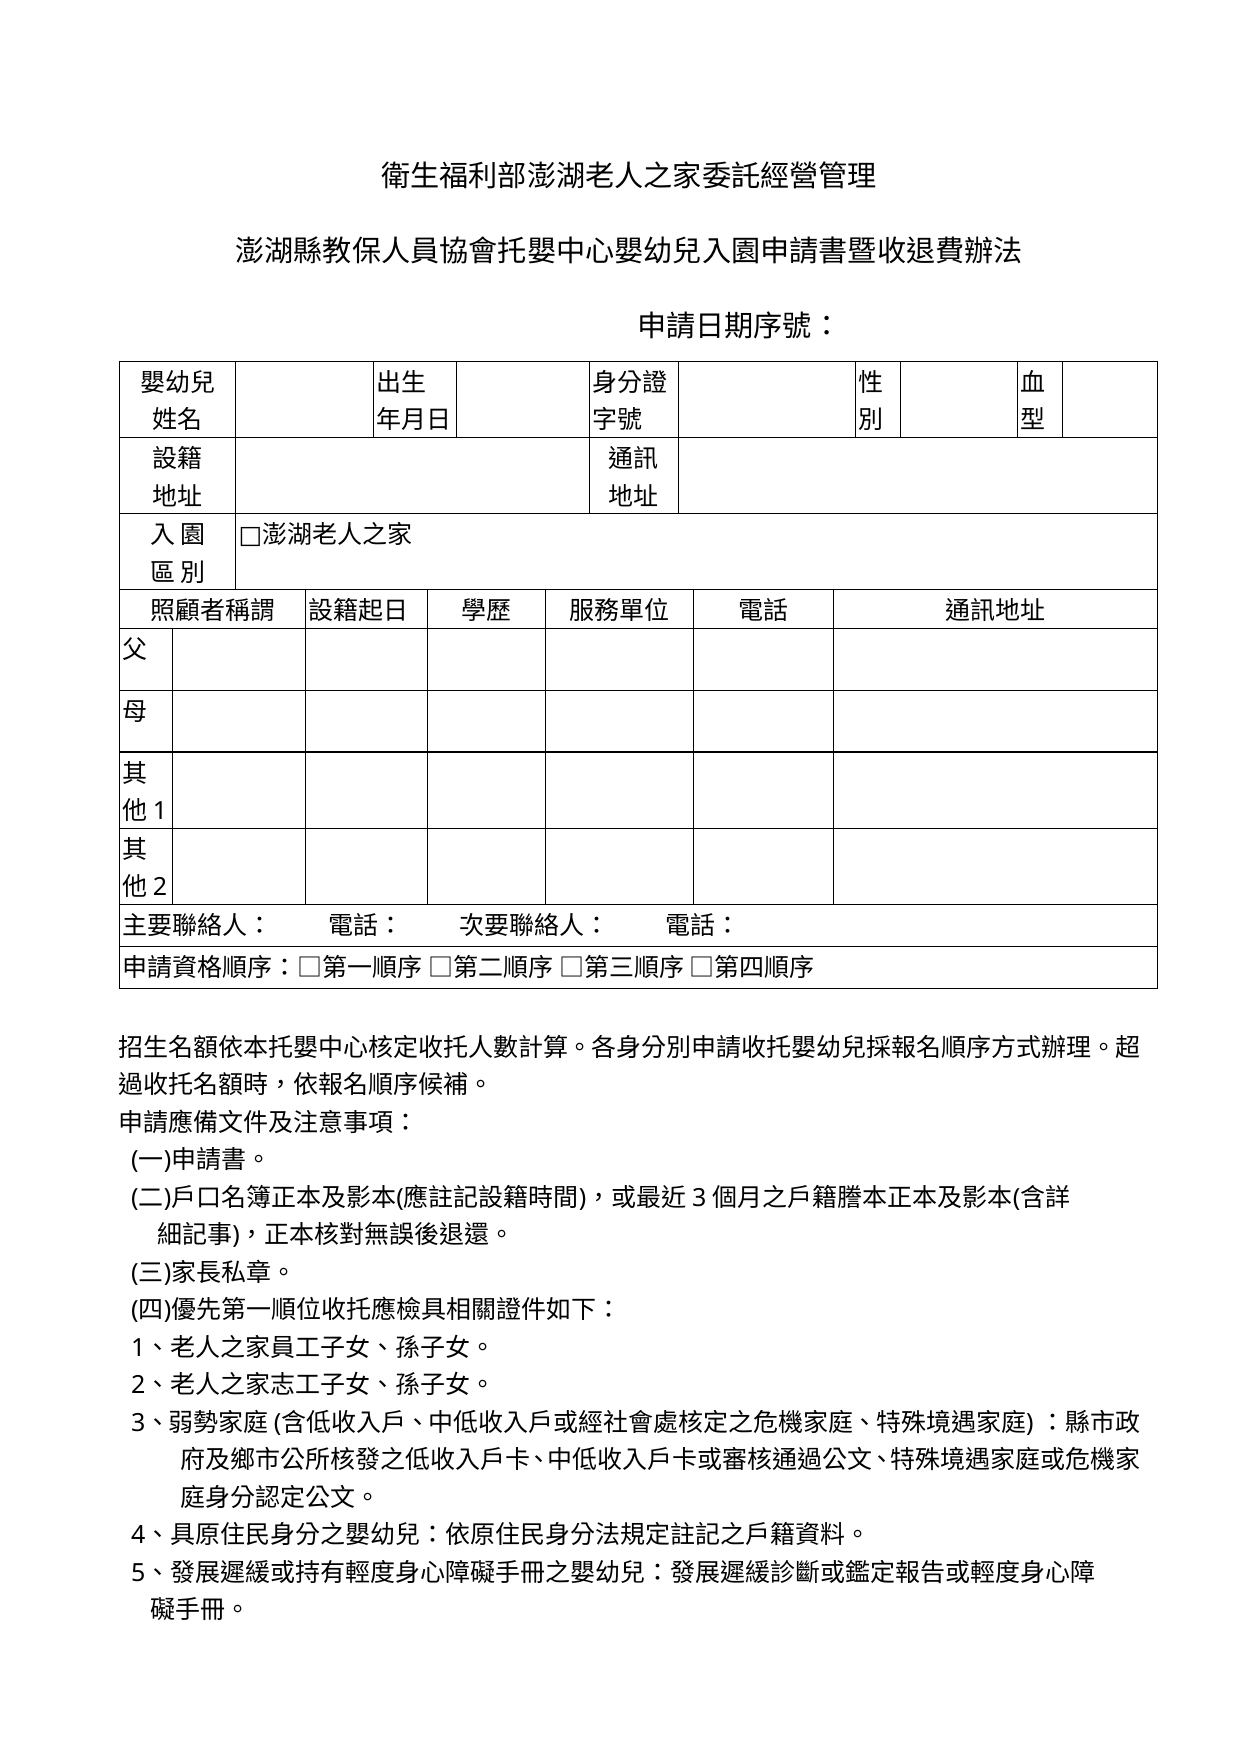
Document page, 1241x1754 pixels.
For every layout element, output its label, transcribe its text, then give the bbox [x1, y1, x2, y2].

table_cell [306, 829, 427, 903]
table_cell [173, 829, 305, 903]
table_cell 入 園 區 別 [120, 514, 235, 589]
table_cell [694, 691, 833, 751]
text 3、弱勢家庭 (含低收入戶、中低收入戶或經社會處核定之危機家庭、特殊境遇家庭) ：縣市政府及鄉市公所核發之低收入戶卡、中低收入戶卡或審核通過公文、特殊境遇家庭或危機家庭身分認定公文。 [118, 1401, 1140, 1514]
table_cell 其他2 [120, 829, 172, 903]
text 細記事)，正本核對無誤後退還。 [118, 1214, 1140, 1251]
text 礙手冊。 [118, 1589, 1140, 1626]
table_header 性 別 [856, 362, 900, 437]
table_cell □澎湖老人之家 [236, 514, 1157, 589]
table_cell 申請資格順序：□第一順序 □第二順序 □第三順序 □第四順序 [120, 947, 1157, 988]
text (一)申請書。 [118, 1139, 1140, 1176]
table_header [236, 362, 373, 437]
table_header [901, 362, 1017, 437]
table_cell [306, 753, 427, 827]
table_cell 父 [120, 629, 172, 689]
text 1、老人之家員工子女、孫子女。 [118, 1326, 1140, 1364]
text (四)優先第一順位收托應檢具相關證件如下： [118, 1289, 1140, 1326]
text (三)家長私章。 [118, 1251, 1140, 1289]
table_cell [694, 629, 833, 689]
table_cell [428, 691, 545, 751]
text 招生名額依本托嬰中心核定收托人數計算。各身分別申請收托嬰幼兒採報名順序方式辦理。超過收托名額時，依報名順序候補。 [118, 1026, 1140, 1101]
table_cell [679, 438, 1157, 513]
table_cell [546, 753, 693, 827]
table_cell [546, 629, 693, 689]
table_cell [546, 829, 693, 903]
table_cell [834, 629, 1157, 689]
table_cell [428, 629, 545, 689]
table_cell 設籍 地址 [120, 438, 235, 513]
table_header [679, 362, 855, 437]
text 衛生福利部澎湖老人之家委託經營管理 [118, 136, 1140, 211]
table_cell [428, 829, 545, 903]
table_cell 設籍起日 [306, 590, 427, 627]
table_header 血 型 [1018, 362, 1062, 437]
text 5、發展遲緩或持有輕度身心障礙手冊之嬰幼兒：發展遲緩診斷或鑑定報告或輕度身心障 [118, 1551, 1140, 1589]
text (二)戶口名簿正本及影本(應註記設籍時間)，或最近 3 個月之戶籍謄本正本及影本(含詳 [118, 1176, 1140, 1214]
table_cell [306, 629, 427, 689]
table_cell [694, 829, 833, 903]
text 2、老人之家志工子女、孫子女。 [118, 1364, 1140, 1401]
table_cell 通訊地址 [834, 590, 1157, 627]
table_header 嬰幼兒 姓名 [120, 362, 235, 437]
table_cell [173, 691, 305, 751]
table_cell [834, 753, 1157, 827]
text 澎湖縣教保人員協會托嬰中心嬰幼兒入園申請書暨收退費辦法 [118, 211, 1140, 286]
text 申請應備文件及注意事項： [118, 1101, 1140, 1139]
table_cell [834, 829, 1157, 903]
table_cell [546, 691, 693, 751]
table_cell 電話 [694, 590, 833, 627]
table_cell [694, 753, 833, 827]
table_cell 其他1 [120, 753, 172, 827]
table_cell 服務單位 [546, 590, 693, 627]
table_header [1063, 362, 1157, 437]
table_cell 母 [120, 691, 172, 751]
text 4、具原住民身分之嬰幼兒：依原住民身分法規定註記之戶籍資料。 [118, 1514, 1140, 1551]
table_cell 主要聯絡人： 電話： 次要聯絡人： 電話： [120, 905, 1157, 946]
text 申請日期序號： [118, 286, 1140, 361]
table_header [457, 362, 589, 437]
table_cell [236, 438, 589, 513]
table_cell [173, 629, 305, 689]
table_cell 學歷 [428, 590, 545, 627]
table_cell [834, 691, 1157, 751]
table_header 出生 年月日 [374, 362, 456, 437]
table_cell [173, 753, 305, 827]
table_cell [428, 753, 545, 827]
table_header 身分證 字號 [590, 362, 678, 437]
table_cell 照顧者稱謂 [120, 590, 305, 627]
table_cell [306, 691, 427, 751]
table_cell 通訊 地址 [590, 438, 678, 513]
